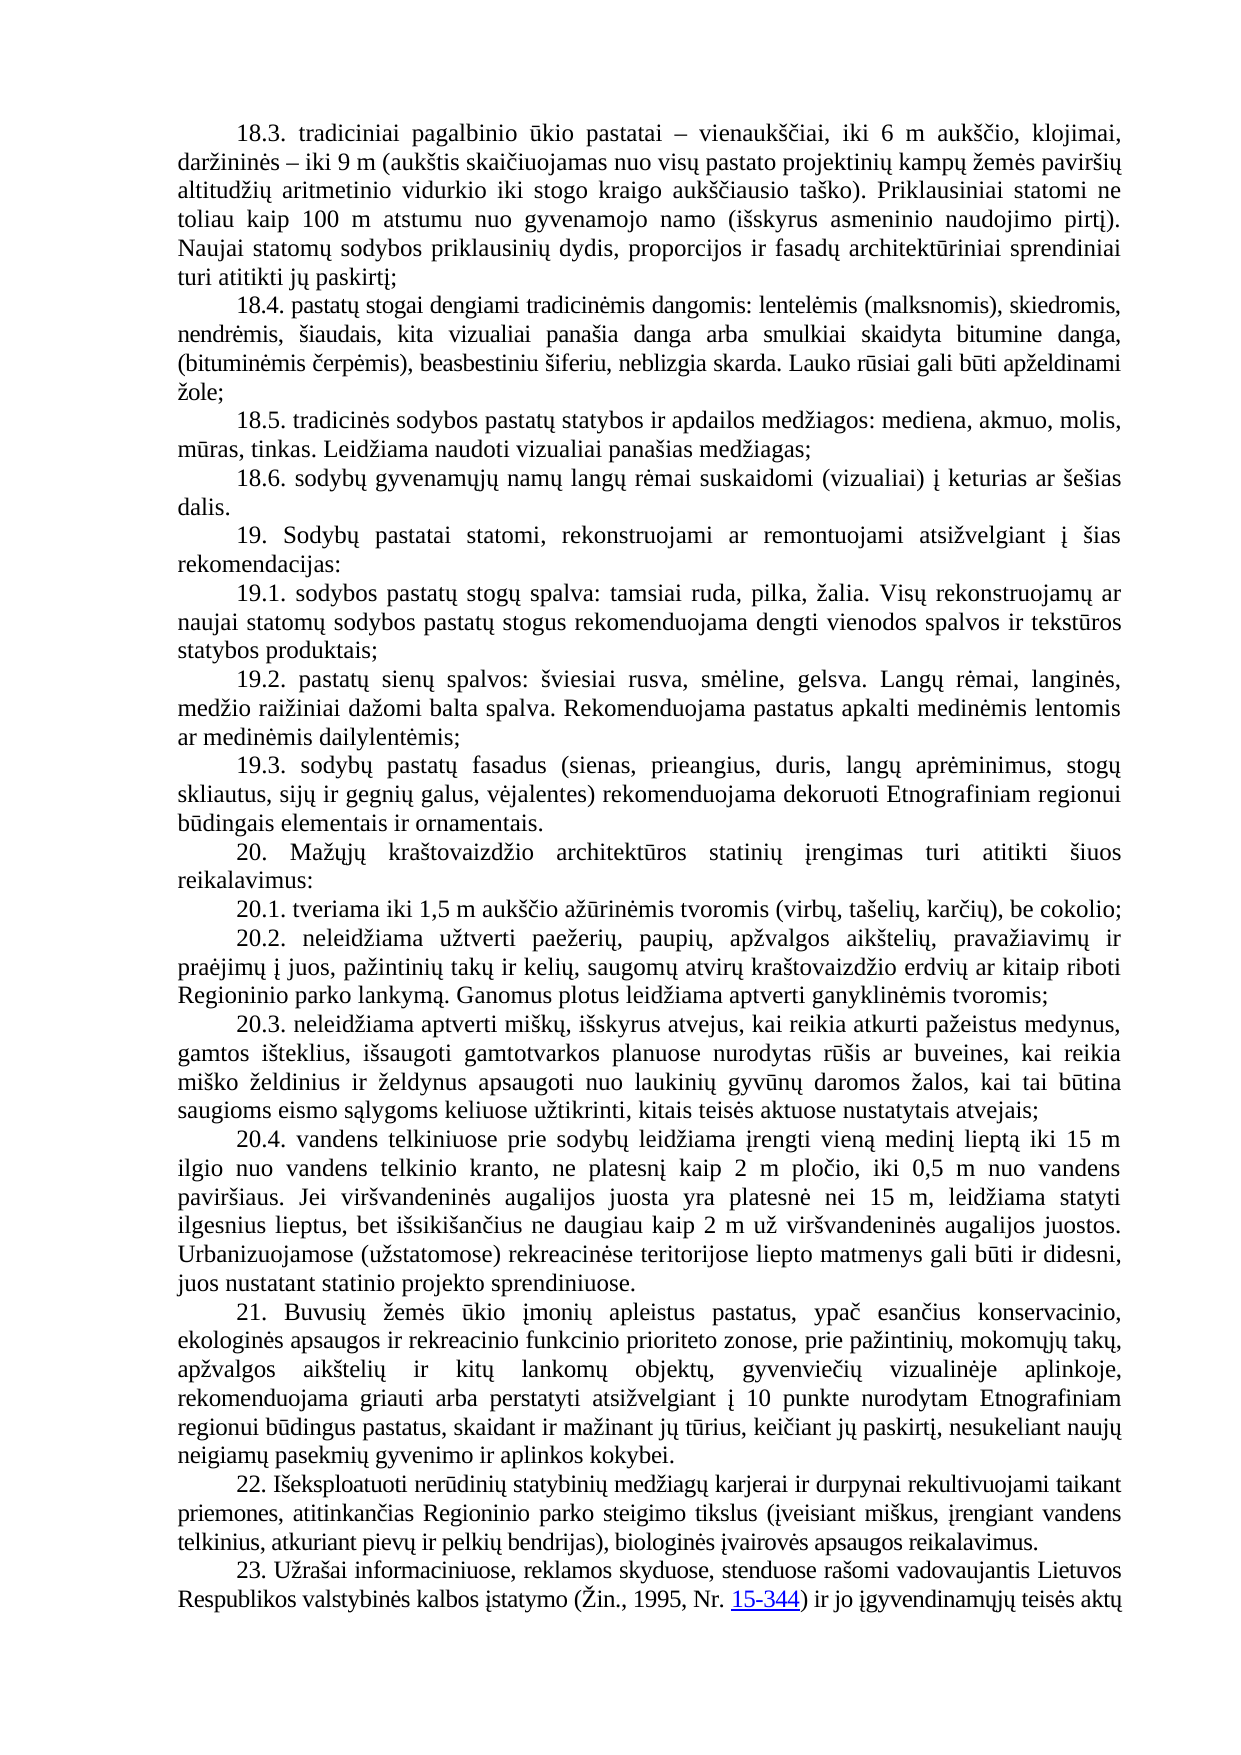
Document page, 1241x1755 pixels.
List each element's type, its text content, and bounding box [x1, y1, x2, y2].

text 18.4. pastatų stogai dengiami tradicinėmis dangomis: lentelėmis (malksnomis), skiedromis, nendrėmis, šiaudais, kita vizualiai panašia danga arba smulkiai skaidyta bitumine danga, (bituminėmis čerpėmis), beasbestiniu šiferiu, neblizgia skarda. Lauko rūsiai gali būti apželdinami žole; [177, 291, 1122, 406]
text 22. Išeksploatuoti nerūdinių statybinių medžiagų karjerai ir durpynai rekultivuojami taikant priemones, atitinkančias Regioninio parko steigimo tikslus (įveisiant miškus, įrengiant vandens telkinius, atkuriant pievų ir pelkių bendrijas), biologinės įvairovės apsaugos reikalavimus. [177, 1469, 1122, 1556]
text 20. Mažųjų kraštovaizdžio architektūros statinių įrengimas turi atitikti šiuos reikalavimus: [177, 837, 1122, 894]
text 19.2. pastatų sienų spalvos: šviesiai rusva, smėline, gelsva. Langų rėmai, langinės, medžio raižiniai dažomi balta spalva. Rekomenduojama pastatus apkalti medinėmis lentomis ar medinėmis dailylentėmis; [177, 664, 1122, 751]
text 20.4. vandens telkiniuose prie sodybų leidžiama įrengti vieną medinį lieptą iki 15 m ilgio nuo vandens telkinio kranto, ne platesnį kaip 2 m pločio, iki 0,5 m nuo vandens paviršiaus. Jei viršvandeninės augalijos juosta yra platesnė nei 15 m, leidžiama statyti ilgesnius lieptus, bet išsikišančius ne daugiau kaip 2 m už viršvandeninės augalijos juostos. Urbanizuojamose (užstatomose) rekreacinėse teritorijose liepto matmenys gali būti ir didesni, juos nustatant statinio projekto sprendiniuose. [177, 1124, 1122, 1297]
text 20.1. tveriama iki 1,5 m aukščio ažūrinėmis tvoromis (virbų, tašelių, karčių), be cokolio; [177, 894, 1122, 923]
text 19.3. sodybų pastatų fasadus (sienas, prieangius, duris, langų aprėminimus, stogų skliautus, sijų ir gegnių galus, vėjalentes) rekomenduojama dekoruoti Etnografiniam regionui būdingais elementais ir ornamentais. [177, 751, 1122, 837]
text 19. Sodybų pastatai statomi, rekonstruojami ar remontuojami atsižvelgiant į šias rekomendacijas: [177, 521, 1122, 578]
text 18.5. tradicinės sodybos pastatų statybos ir apdailos medžiagos: mediena, akmuo, molis, mūras, tinkas. Leidžiama naudoti vizualiai panašias medžiagas; [177, 406, 1122, 463]
text 18.3. tradiciniai pagalbinio ūkio pastatai – vienaukščiai, iki 6 m aukščio, klojimai, daržininės – iki 9 m (aukštis skaičiuojamas nuo visų pastato projektinių kampų žemės paviršių altitudžių aritmetinio vidurkio iki stogo kraigo aukščiausio taško). Priklausiniai statomi ne toliau kaip 100 m atstumu nuo gyvenamojo namo (išskyrus asmeninio naudojimo pirtį). Naujai statomų sodybos priklausinių dydis, proporcijos ir fasadų architektūriniai sprendiniai turi atitikti jų paskirtį; [177, 118, 1122, 291]
text 19.1. sodybos pastatų stogų spalva: tamsiai ruda, pilka, žalia. Visų rekonstruojamų ar naujai statomų sodybos pastatų stogus rekomenduojama dengti vienodos spalvos ir tekstūros statybos produktais; [177, 578, 1122, 664]
text 21. Buvusių žemės ūkio įmonių apleistus pastatus, ypač esančius konservacinio, ekologinės apsaugos ir rekreacinio funkcinio prioriteto zonose, prie pažintinių, mokomųjų takų, apžvalgos aikštelių ir kitų lankomų objektų, gyvenviečių vizualinėje aplinkoje, rekomenduojama griauti arba perstatyti atsižvelgiant į 10 punkte nurodytam Etnografiniam regionui būdingus pastatus, skaidant ir mažinant jų tūrius, keičiant jų paskirtį, nesukeliant naujų neigiamų pasekmių gyvenimo ir aplinkos kokybei. [177, 1297, 1122, 1469]
text 20.3. neleidžiama aptverti miškų, išskyrus atvejus, kai reikia atkurti pažeistus medynus, gamtos išteklius, išsaugoti gamtotvarkos planuose nurodytas rūšis ar buveines, kai reikia miško želdinius ir želdynus apsaugoti nuo laukinių gyvūnų daromos žalos, kai tai būtina saugioms eismo sąlygoms keliuose užtikrinti, kitais teisės aktuose nustatytais atvejais; [177, 1009, 1122, 1124]
text 23. Užrašai informaciniuose, reklamos skyduose, stenduose rašomi vadovaujantis Lietuvos Respublikos valstybinės kalbos įstatymo (Žin., 1995, Nr. 15-344) ir jo įgyvendinamųjų teisės aktų [177, 1556, 1122, 1613]
text 20.2. neleidžiama užtverti paežerių, paupių, apžvalgos aikštelių, pravažiavimų ir praėjimų į juos, pažintinių takų ir kelių, saugomų atvirų kraštovaizdžio erdvių ar kitaip riboti Regioninio parko lankymą. Ganomus plotus leidžiama aptverti ganyklinėmis tvoromis; [177, 923, 1122, 1009]
text 18.6. sodybų gyvenamųjų namų langų rėmai suskaidomi (vizualiai) į keturias ar šešias dalis. [177, 463, 1122, 521]
